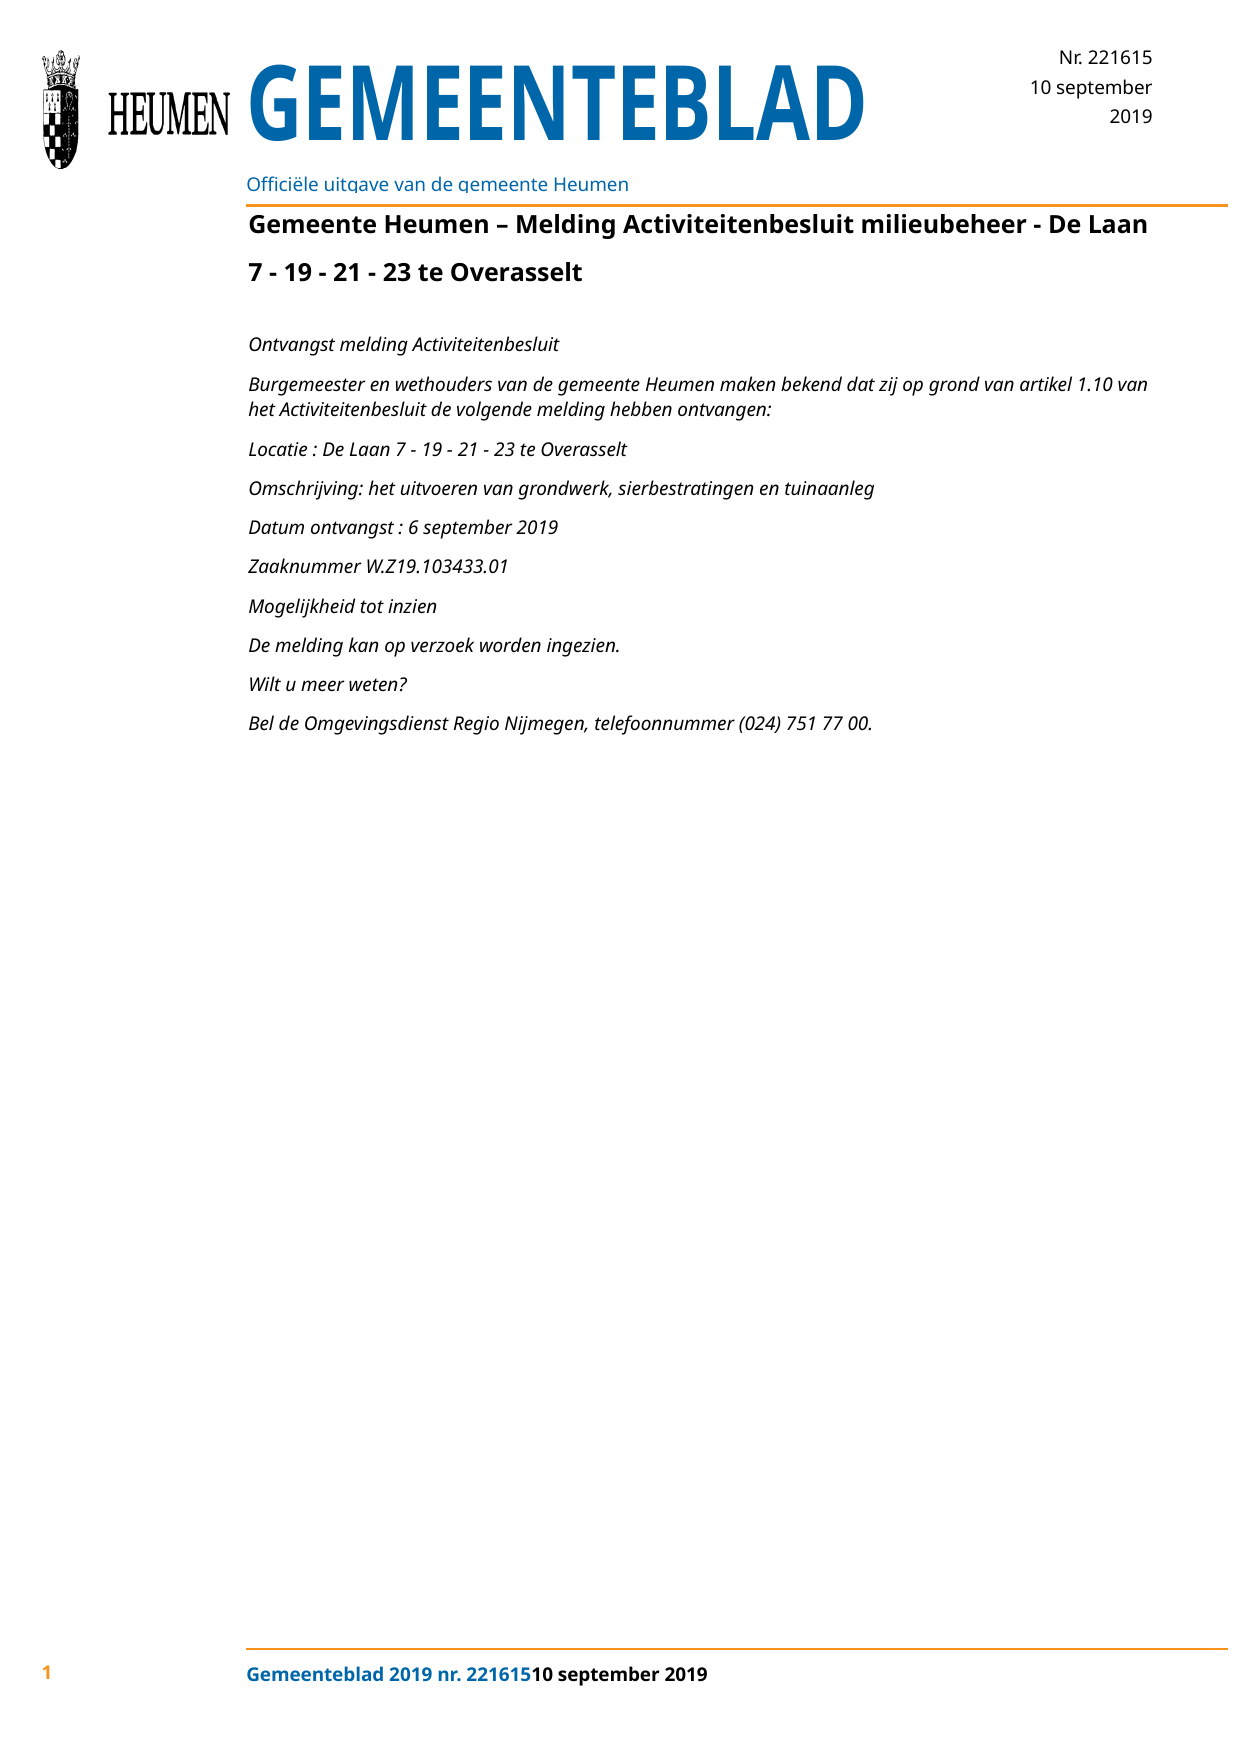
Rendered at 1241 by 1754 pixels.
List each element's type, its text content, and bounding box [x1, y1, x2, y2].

text Zaaknummer W.Z19.103433.01 [248, 553, 1152, 579]
text Gemeente Heumen – Melding Activiteitenbesluit milieubeheer - De Laan 7 - 19 - 21 - 23 te Overasselt [248, 207, 1152, 288]
text Datum ontvangst : 6 september 2019 [248, 514, 1152, 540]
picture [41, 47, 231, 172]
text Bel de Omgevingsdienst Regio Nijmegen, telefoonnummer (024) 751 77 00. [248, 711, 1152, 736]
text Mogelijkheid tot inzien [248, 593, 1152, 618]
text Locatie : De Laan 7 - 19 - 21 - 23 te Overasselt [248, 436, 1152, 461]
text Omschrijving: het uitvoeren van grondwerk, sierbestratingen en tuinaanleg [248, 475, 1152, 501]
text Burgemeester en wethouders van de gemeente Heumen maken bekend dat zij op grond van artikel 1.10 van het Activiteitenbesluit de volgende melding hebben ontvangen: [248, 371, 1152, 422]
text De melding kan op verzoek worden ingezien. [248, 632, 1152, 658]
text Ontvangst melding Activiteitenbesluit [248, 331, 1152, 357]
text Wilt u meer weten? [248, 671, 1152, 697]
